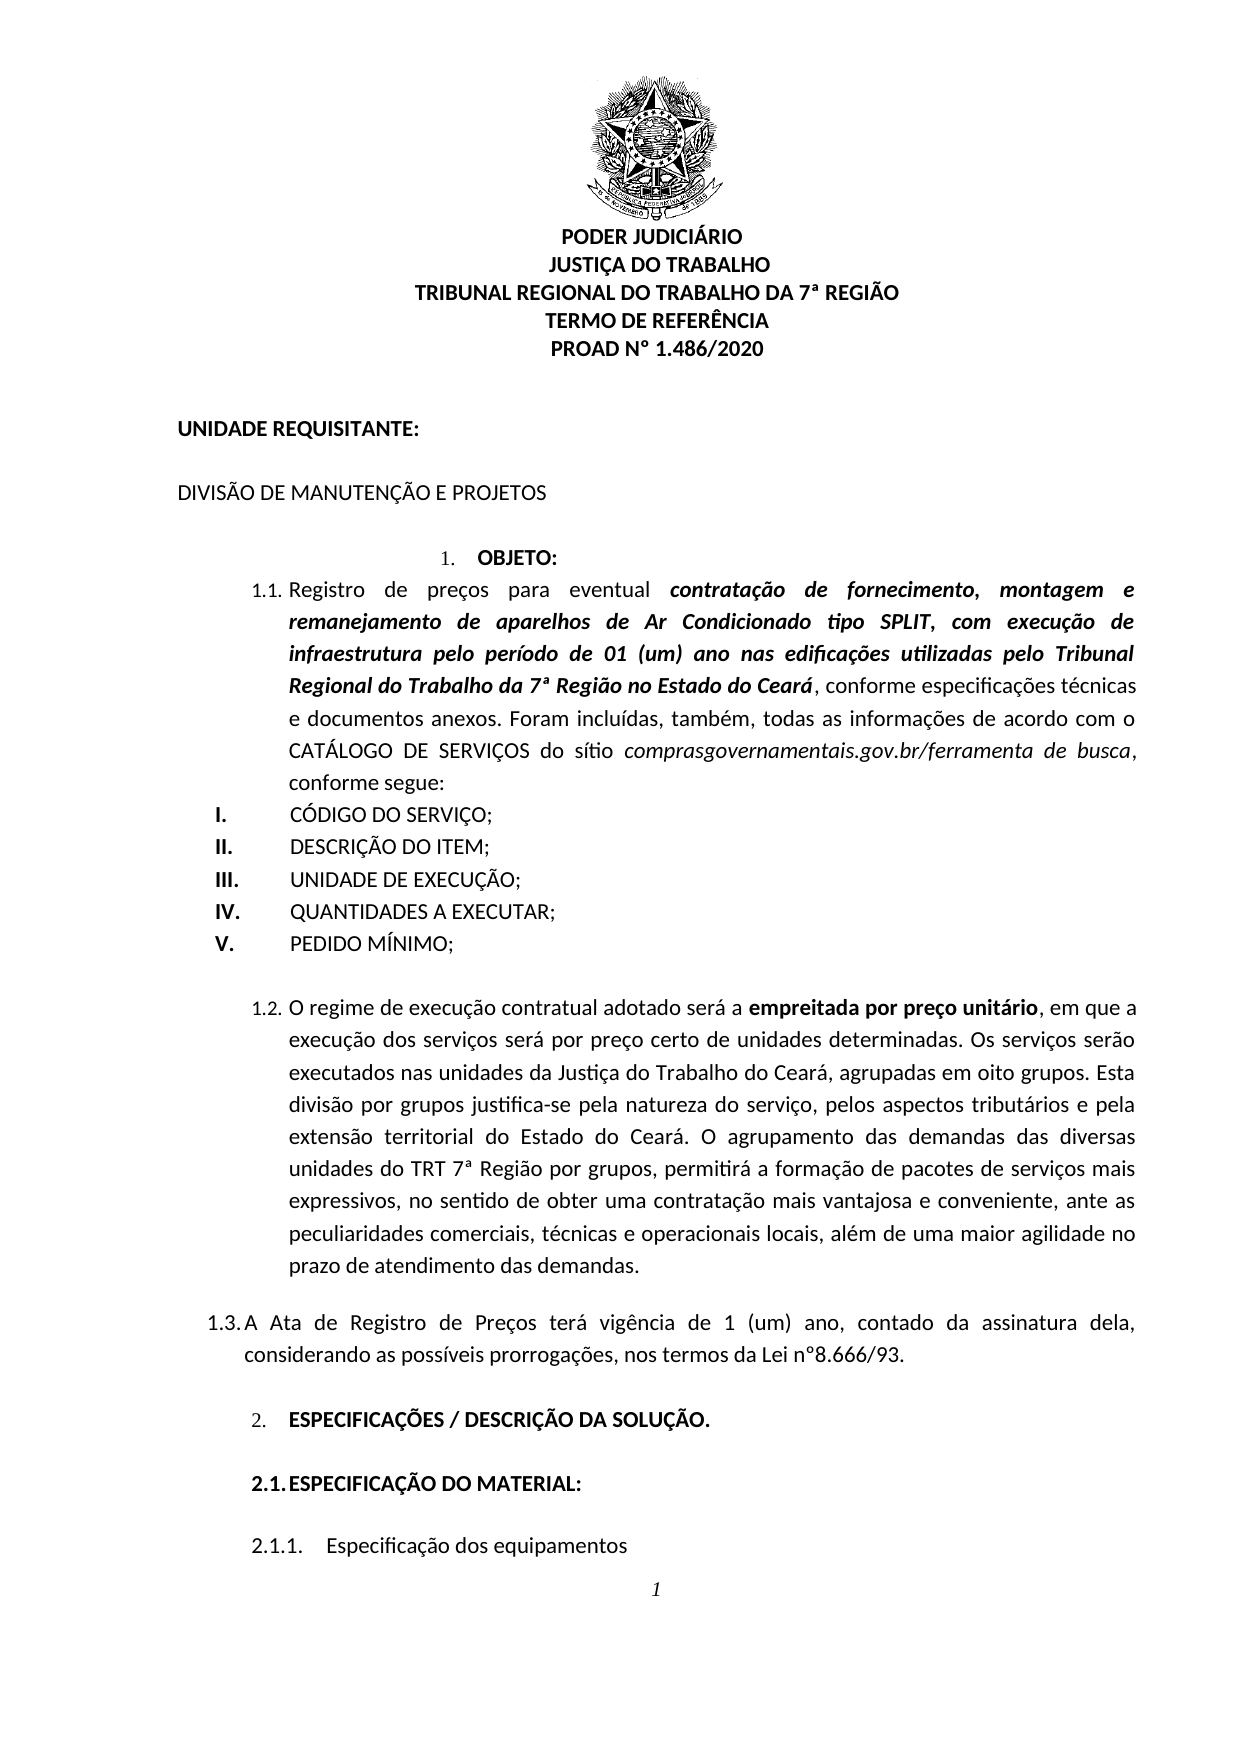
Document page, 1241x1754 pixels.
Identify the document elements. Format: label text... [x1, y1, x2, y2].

list Registro de preços para eventual contratação de fornecimento, montagem e remanejamento de aparelhos de Ar Condicionado tipo SPLIT, com execução de infraestrutura pelo período de 01 (um) ano nas edificações utilizadas pelo Tribunal Regional do Trabalho da 7ª Região no Estado do Ceará, conforme especificações técnicas e documentos anexos. Foram incluídas, também, todas as informações de acordo com o CATÁLOGO DE SERVIÇOS do sítio comprasgovernamentais.gov.br/ferramenta de busca, conforme segue: [251, 575, 1137, 796]
text DIVISÃO DE MANUTENÇÃO E PROJETOS [177, 478, 1137, 506]
list QUANTIDADES A EXECUTAR; [215, 897, 1137, 925]
list UNIDADE DE EXECUÇÃO; [215, 865, 1137, 893]
list DESCRIÇÃO DO ITEM; [215, 832, 1137, 861]
list ESPECIFICAÇÕES / DESCRIÇÃO DA SOLUÇÃO. [251, 1405, 1137, 1433]
list PEDIDO MÍNIMO; [215, 929, 1137, 957]
list O regime de execução contratual adotado será a empreitada por preço unitário, em que a execução dos serviços será por preço certo de unidades determinadas. Os serviços serão executados nas unidades da Justiça do Trabalho do Ceará, agrupadas em oito grupos. Esta divisão por grupos justifica-se pela natureza do serviço, pelos aspectos tributários e pela extensão territorial do Estado do Ceará. O agrupamento das demandas das diversas unidades do TRT 7ª Região por grupos, permitirá a formação de pacotes de serviços mais expressivos, no sentido de obter uma contratação mais vantajosa e conveniente, ante as peculiaridades comerciais, técnicas e operacionais locais, além de uma maior agilidade no prazo de atendimento das demandas. [251, 993, 1137, 1279]
text UNIDADE REQUISITANTE: [177, 414, 1137, 442]
list CÓDIGO DO SERVIÇO; [215, 800, 1137, 828]
list ESPECIFICAÇÃO DO MATERIAL: [251, 1469, 1137, 1497]
list OBJETO: [440, 543, 1137, 571]
list Especificação dos equipamentos [251, 1531, 1137, 1559]
list A Ata de Registro de Preços terá vigência de 1 (um) ano, contado da assinatura dela, considerando as possíveis prorrogações, nos termos da Lei nº8.666/93. [207, 1308, 1137, 1368]
